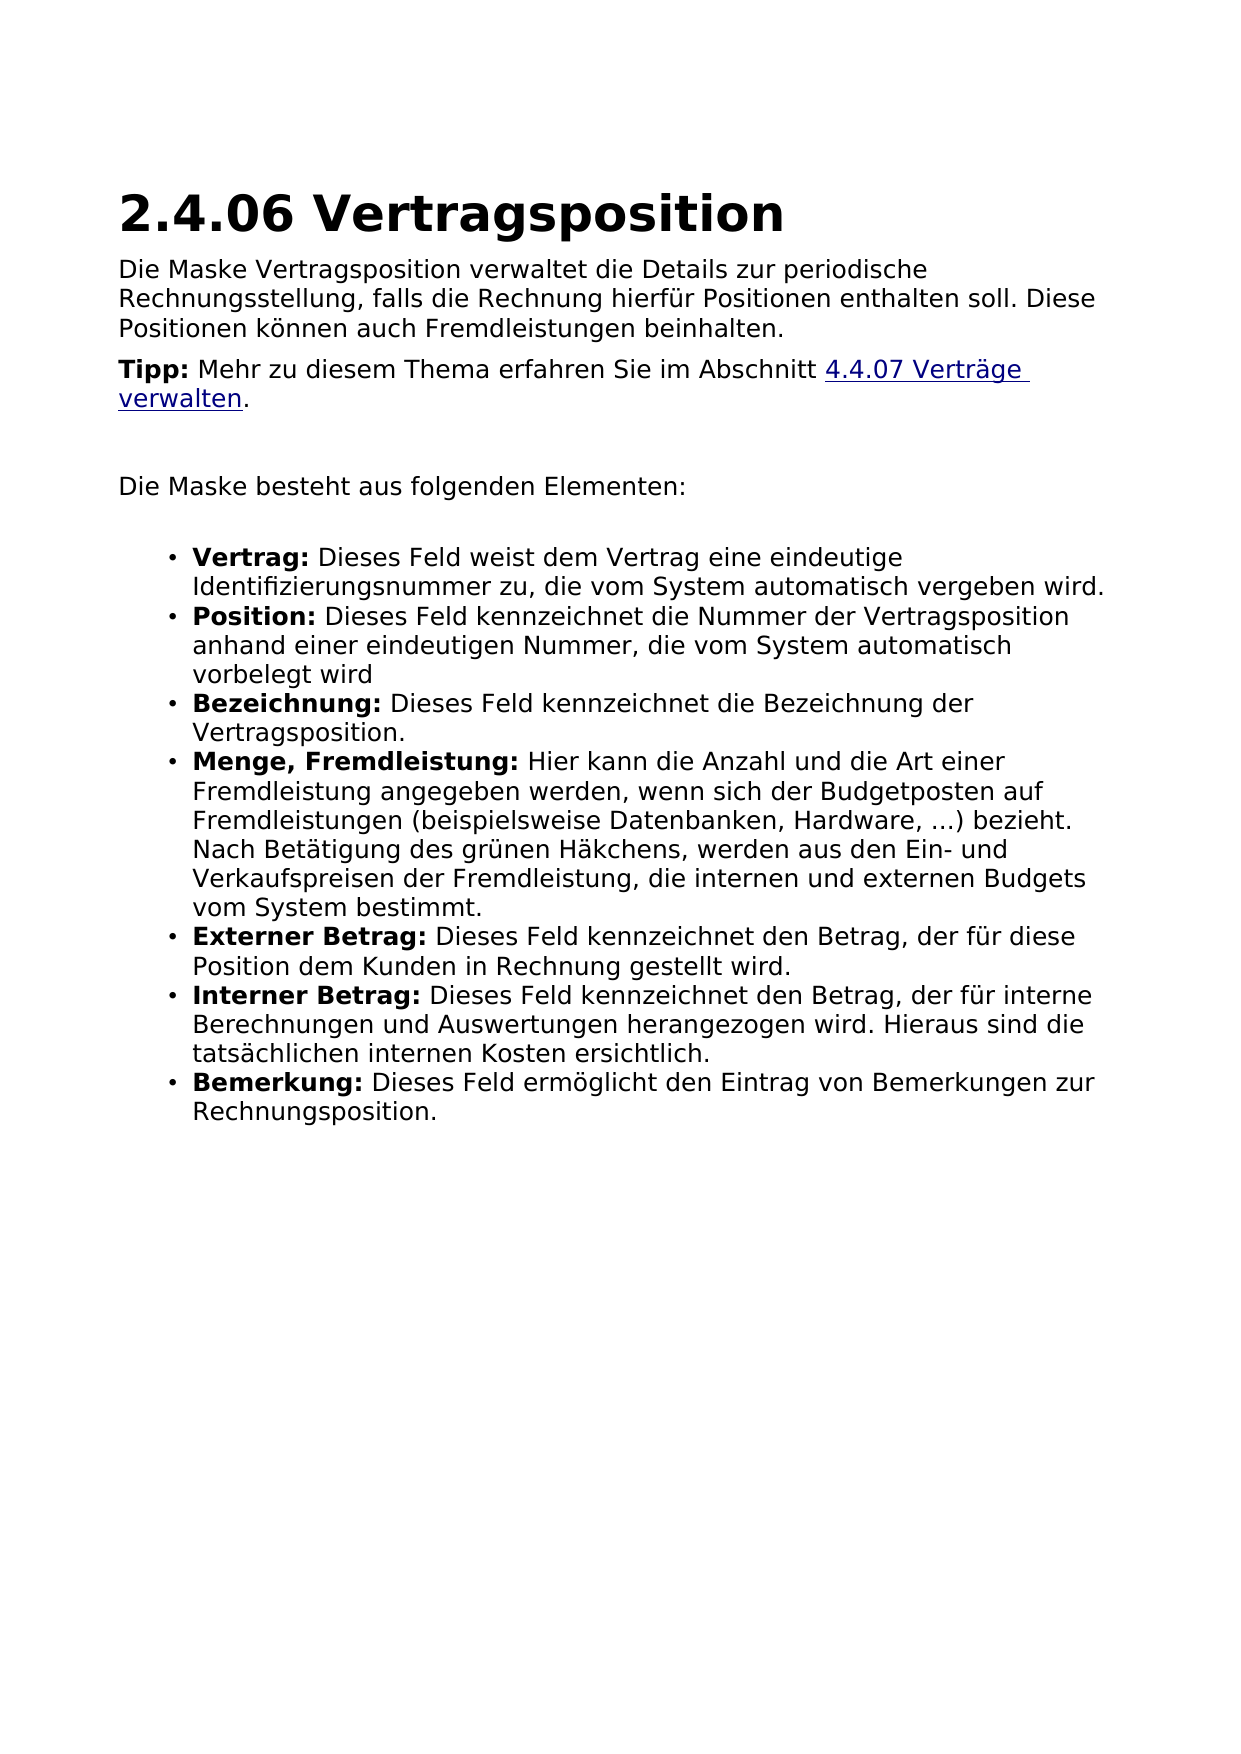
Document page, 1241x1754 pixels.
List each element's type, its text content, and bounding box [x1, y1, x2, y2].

list Vertrag: Dieses Feld weist dem Vertrag eine eindeutige Identifizierungsnummer zu, die vom System automatisch vergeben wird. [177, 543, 1122, 602]
text Die Maske besteht aus folgenden Elementen: [118, 472, 1122, 501]
list Position: Dieses Feld kennzeichnet die Nummer der Vertragsposition anhand einer eindeutigen Nummer, die vom System automatisch vorbelegt wird [177, 602, 1122, 689]
list Bezeichnung: Dieses Feld kennzeichnet die Bezeichnung der Vertragsposition. [177, 689, 1122, 748]
text Tipp: Mehr zu diesem Thema erfahren Sie im Abschnitt 4.4.07 Verträge verwalten. [118, 356, 1122, 414]
list Externer Betrag: Dieses Feld kennzeichnet den Betrag, der für diese Position dem Kunden in Rechnung gestellt wird. [177, 923, 1122, 981]
text Die Maske Vertragsposition verwaltet die Details zur periodische Rechnungsstellung, falls die Rechnung hierfür Positionen enthalten soll. Diese Positionen können auch Fremdleistungen beinhalten. [118, 256, 1122, 343]
subtitle 2.4.06 Vertragsposition [118, 185, 1122, 243]
list Bemerkung: Dieses Feld ermöglicht den Eintrag von Bemerkungen zur Rechnungsposition. [177, 1068, 1122, 1127]
list Menge, Fremdleistung: Hier kann die Anzahl und die Art einer Fremdleistung angegeben werden, wenn sich der Budgetposten auf Fremdleistungen (beispielsweise Datenbanken, Hardware, ...) bezieht. Nach Betätigung des grünen Häkchens, werden aus den Ein- und Verkaufspreisen der Fremdleistung, die internen und externen Budgets vom System bestimmt. [177, 748, 1122, 923]
list Interner Betrag: Dieses Feld kennzeichnet den Betrag, der für interne Berechnungen und Auswertungen herangezogen wird. Hieraus sind die tatsächlichen internen Kosten ersichtlich. [177, 981, 1122, 1068]
